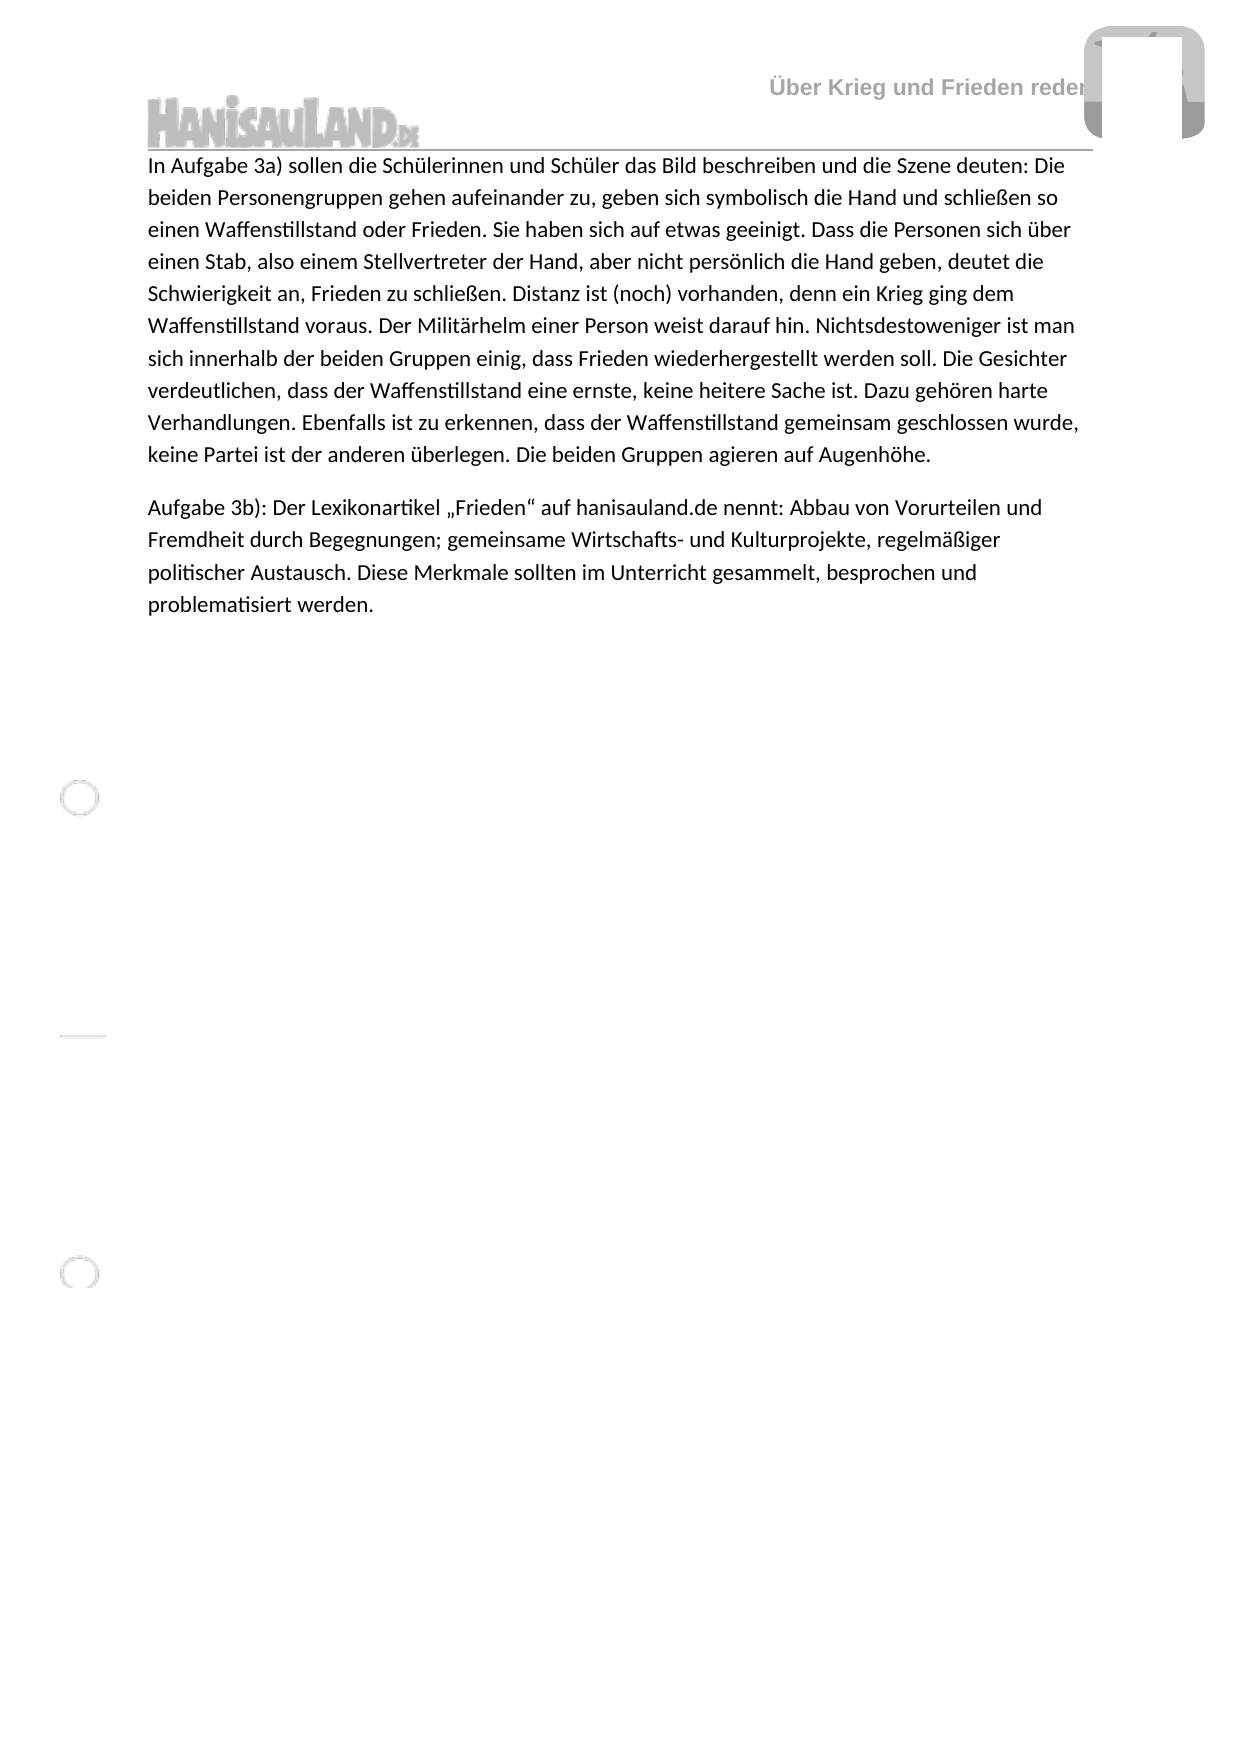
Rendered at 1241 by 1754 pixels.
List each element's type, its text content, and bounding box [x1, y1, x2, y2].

text Aufgabe 3b): Der Lexikonartikel „Frieden“ auf hanisauland.de nennt: Abbau von Vorurteilen und Fremdheit durch Begegnungen; gemeinsame Wirtschafts- und Kulturprojekte, regelmäßiger politischer Austausch. Diese Merkmale sollten im Unterricht gesammelt, besprochen und problematisiert werden. [148, 493, 1093, 618]
text In Aufgabe 3a) sollen die Schülerinnen und Schüler das Bild beschreiben und die Szene deuten: Die beiden Personengruppen gehen aufeinander zu, geben sich symbolisch die Hand und schließen so einen Waffenstillstand oder Frieden. Sie haben sich auf etwas geeinigt. Dass die Personen sich über einen Stab, also einem Stellvertreter der Hand, aber nicht persönlich die Hand geben, deutet die Schwierigkeit an, Frieden zu schließen. Distanz ist (noch) vorhanden, denn ein Krieg ging dem Waffenstillstand voraus. Der Militärhelm einer Person weist darauf hin. Nichtsdestoweniger ist man sich innerhalb der beiden Gruppen einig, dass Frieden wiederhergestellt werden soll. Die Gesichter verdeutlichen, dass der Waffenstillstand eine ernste, keine heitere Sache ist. Dazu gehören harte Verhandlungen. Ebenfalls ist zu erkennen, dass der Waffenstillstand gemeinsam geschlossen wurde, keine Partei ist der anderen überlegen. Die beiden Gruppen agieren auf Augenhöhe. [148, 151, 1093, 468]
